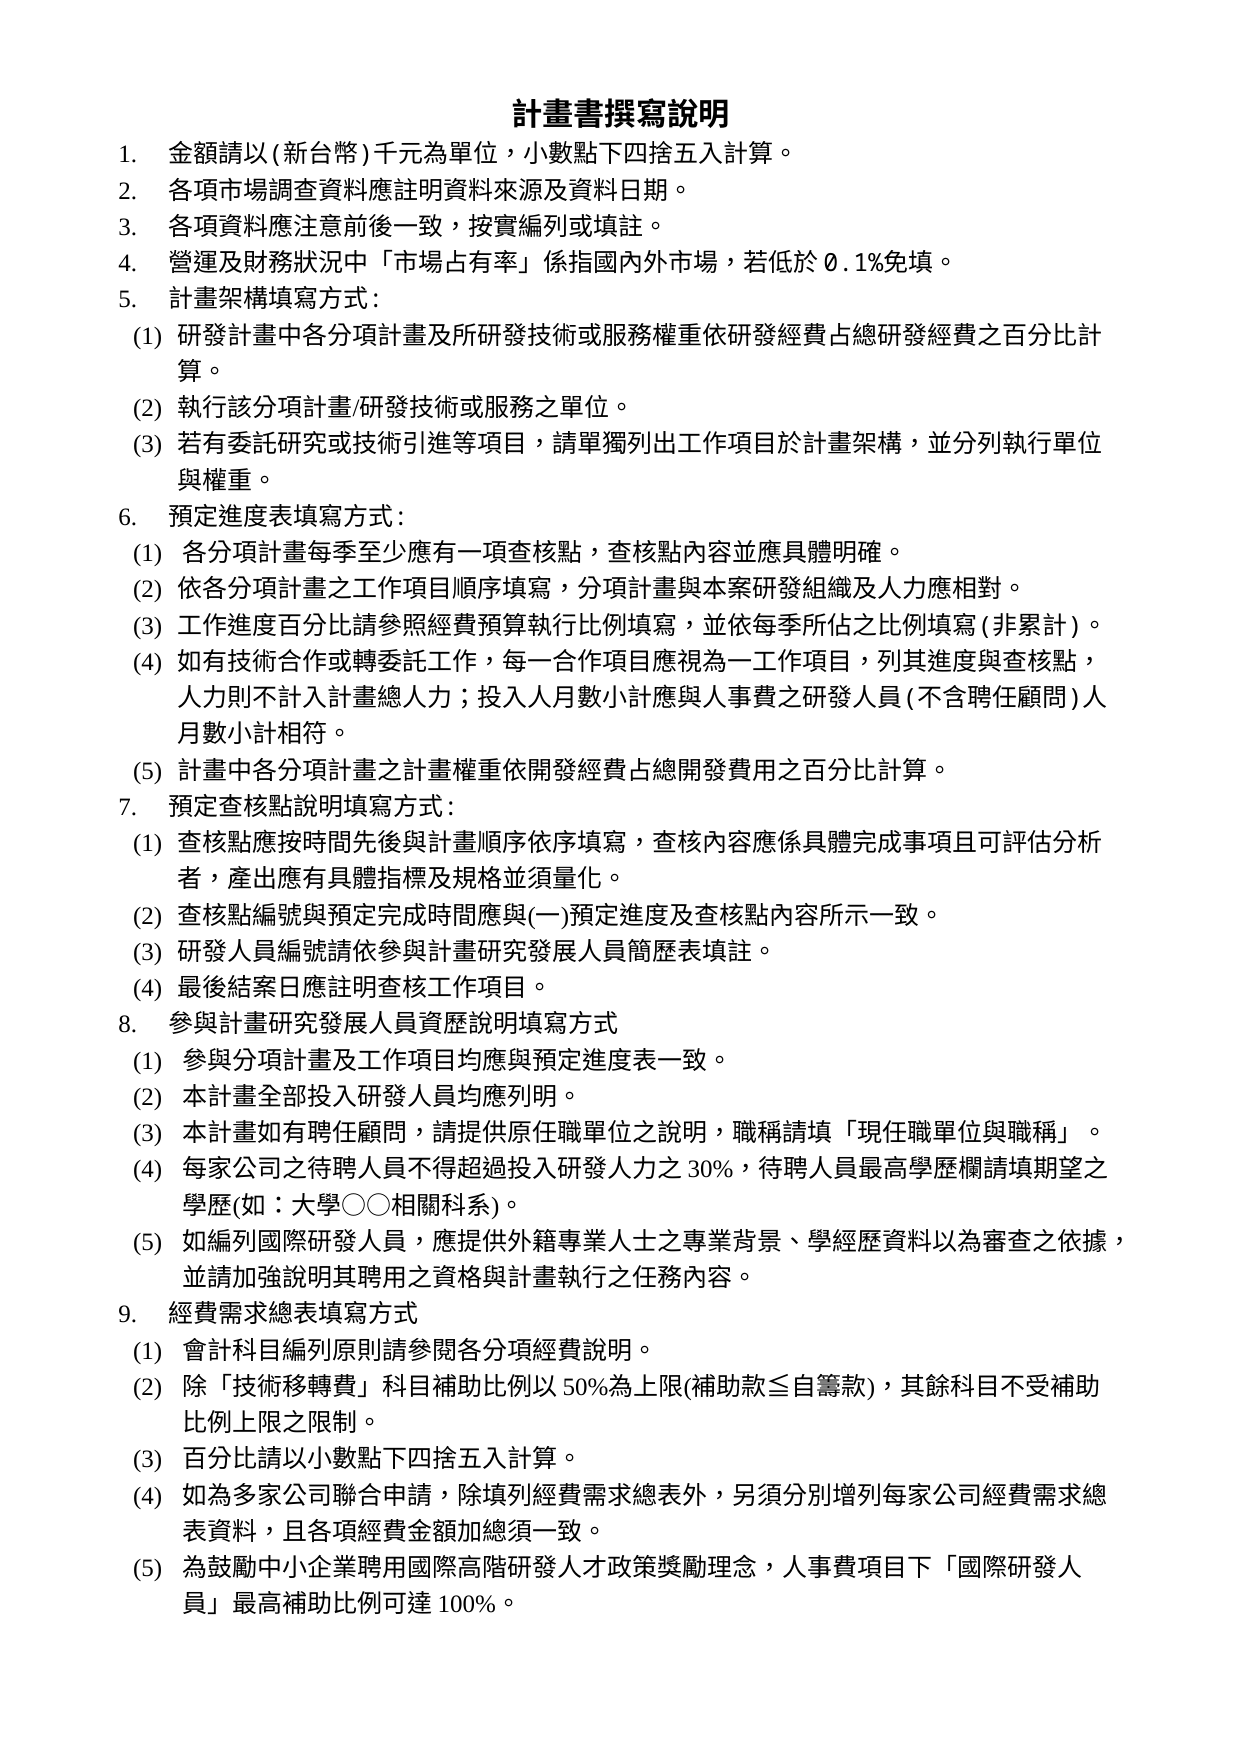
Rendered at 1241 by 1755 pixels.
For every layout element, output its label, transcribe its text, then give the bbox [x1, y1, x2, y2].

list 會計科目編列原則請參閱各分項經費說明。 [133, 1330, 1122, 1366]
list 計畫架構填寫方式: [118, 279, 1129, 315]
list 查核點編號與預定完成時間應與(一)預定進度及查核點內容所示一致。 [133, 895, 1122, 931]
list 每家公司之待聘人員不得超過投入研發人力之30%，待聘人員最高學歷欄請填期望之學歷(如：大學○○相關科系)。 [133, 1149, 1122, 1221]
list 如有技術合作或轉委託工作，每一合作項目應視為一工作項目，列其進度與查核點，人力則不計入計畫總人力；投入人月數小計應與人事費之研發人員(不含聘任顧問)人月數小計相符。 [133, 641, 1122, 750]
list 執行該分項計畫/研發技術或服務之單位。 [133, 388, 1122, 424]
list 預定查核點說明填寫方式: [118, 786, 1129, 823]
list 查核點應按時間先後與計畫順序依序填寫，查核內容應係具體完成事項且可評估分析者，產出應有具體指標及規格並須量化。 [133, 823, 1122, 895]
list 各分項計畫每季至少應有一項查核點，查核點內容並應具體明確。 [133, 533, 1122, 569]
list 經費需求總表填寫方式 [118, 1294, 1129, 1330]
list 最後結案日應註明查核工作項目。 [133, 968, 1122, 1004]
list 計畫中各分項計畫之計畫權重依開發經費占總開發費用之百分比計算。 [133, 750, 1122, 786]
list 工作進度百分比請參照經費預算執行比例填寫，並依每季所佔之比例填寫(非累計)。 [133, 605, 1122, 641]
list 各項市場調查資料應註明資料來源及資料日期。 [118, 170, 1129, 206]
list 預定進度表填寫方式: [118, 496, 1129, 533]
list 為鼓勵中小企業聘用國際高階研發人才政策獎勵理念，人事費項目下「國際研發人員」最高補助比例可達100%。 [133, 1548, 1122, 1620]
text 計畫書撰寫說明 [118, 89, 1122, 134]
list 本計畫全部投入研發人員均應列明。 [133, 1076, 1122, 1113]
list 參與計畫研究發展人員資歷說明填寫方式 [118, 1004, 1129, 1040]
list 若有委託研究或技術引進等項目，請單獨列出工作項目於計畫架構，並分列執行單位與權重。 [133, 424, 1122, 496]
list 金額請以(新台幣)千元為單位，小數點下四捨五入計算。 [118, 134, 1129, 170]
list 除「技術移轉費」科目補助比例以50%為上限(補助款≦自籌款)，其餘科目不受補助比例上限之限制。 [133, 1366, 1122, 1439]
list 研發計畫中各分項計畫及所研發技術或服務權重依研發經費占總研發經費之百分比計算。 [133, 315, 1122, 388]
list 如編列國際研發人員，應提供外籍專業人士之專業背景、學經歷資料以為審查之依據，並請加強說明其聘用之資格與計畫執行之任務內容。 [133, 1221, 1122, 1294]
list 營運及財務狀況中「市場占有率」係指國內外市場，若低於0.1%免填。 [118, 243, 1129, 279]
list 研發人員編號請依參與計畫研究發展人員簡歷表填註。 [133, 931, 1122, 968]
list 參與分項計畫及工作項目均應與預定進度表一致。 [133, 1040, 1122, 1076]
list 如為多家公司聯合申請，除填列經費需求總表外，另須分別增列每家公司經費需求總表資料，且各項經費金額加總須一致。 [133, 1475, 1122, 1548]
list 百分比請以小數點下四捨五入計算。 [133, 1439, 1122, 1475]
list 各項資料應注意前後一致，按實編列或填註。 [118, 206, 1129, 243]
list 本計畫如有聘任顧問，請提供原任職單位之說明，職稱請填「現任職單位與職稱」。 [133, 1113, 1122, 1149]
list 依各分項計畫之工作項目順序填寫，分項計畫與本案研發組織及人力應相對。 [133, 569, 1122, 605]
